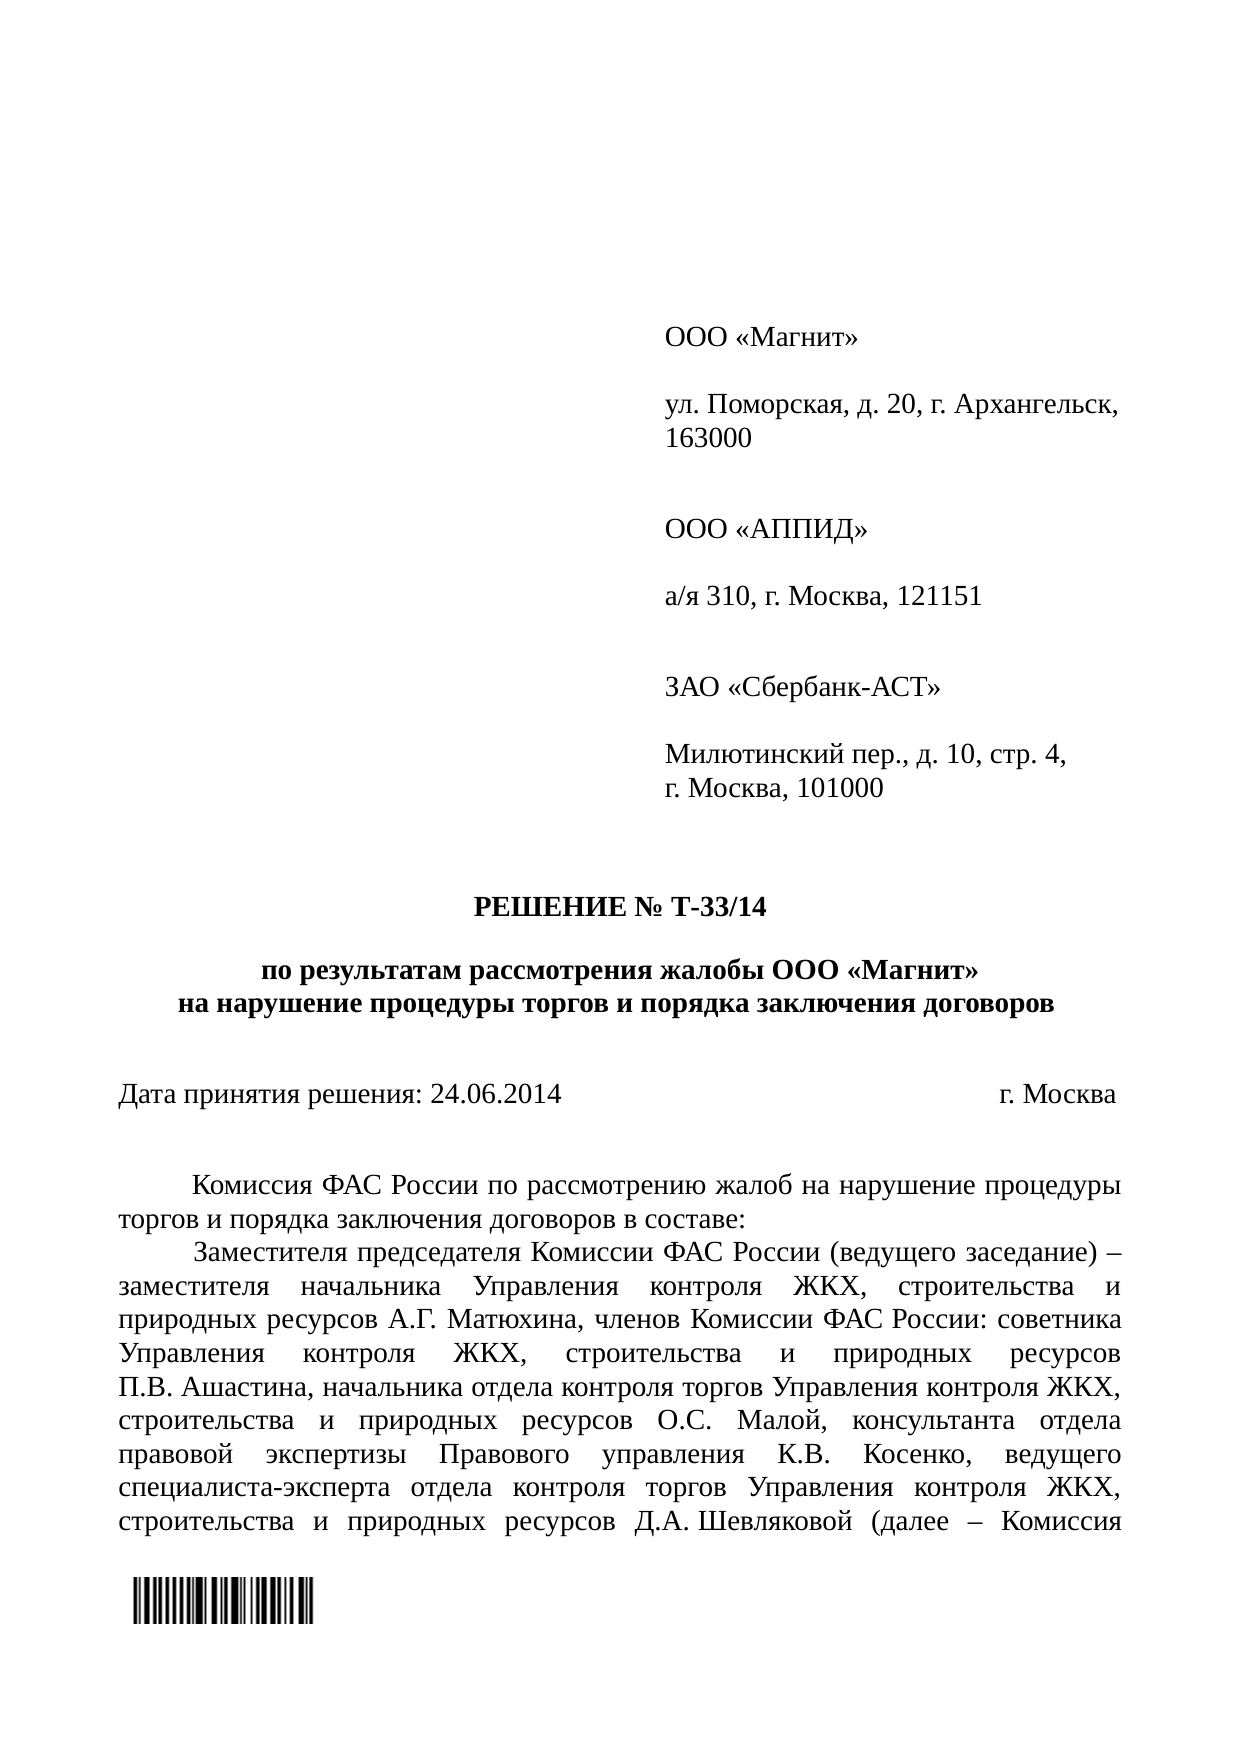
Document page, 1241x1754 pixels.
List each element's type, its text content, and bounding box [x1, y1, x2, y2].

text ООО «АППИД» [664, 511, 1122, 544]
text Заместителя председателя Комиссии ФАС России (ведущего заседание) – заместителя начальника Управления контроля ЖКХ, строительства и природных ресурсов А.Г. Матюхина, членов Комиссии ФАС России: советника Управления контроля ЖКХ, строительства и природных ресурсов П.В. Ашастина, начальника отдела контроля торгов Управления контроля ЖКХ, строительства и природных ресурсов О.С. Малой, консультанта отдела правовой экспертизы Правового управления К.В. Косенко, ведущего специалиста-эксперта отдела контроля торгов Управления контроля ЖКХ, строительства и природных ресурсов Д.А. Шевляковой (далее – Комиссия [118, 1234, 1122, 1536]
text а/я 310, г. Москва, 121151 [664, 578, 1122, 612]
text ул. Поморская, д. 20, г. Архангельск, 163000 [664, 386, 1122, 453]
text ООО «Магнит» [664, 319, 1122, 353]
text Комиссия ФАС России по рассмотрению жалоб на нарушение процедуры торгов и порядка заключения договоров в составе: [118, 1167, 1122, 1234]
text ЗАО «Сбербанк-АСТ» [664, 669, 1122, 703]
picture [118, 1577, 331, 1624]
text Милютинский пер., д. 10, стр. 4, г. Москва, 101000 [664, 736, 1122, 803]
text РЕШЕНИЕ № Т-33/14 [118, 889, 1122, 923]
text по результатам рассмотрения жалобы ООО «Магнит» на нарушение процедуры торгов и порядка заключения договоров [118, 952, 1122, 1019]
text Дата принятия решения: 24.06.2014 г. Москва [118, 1076, 1122, 1110]
